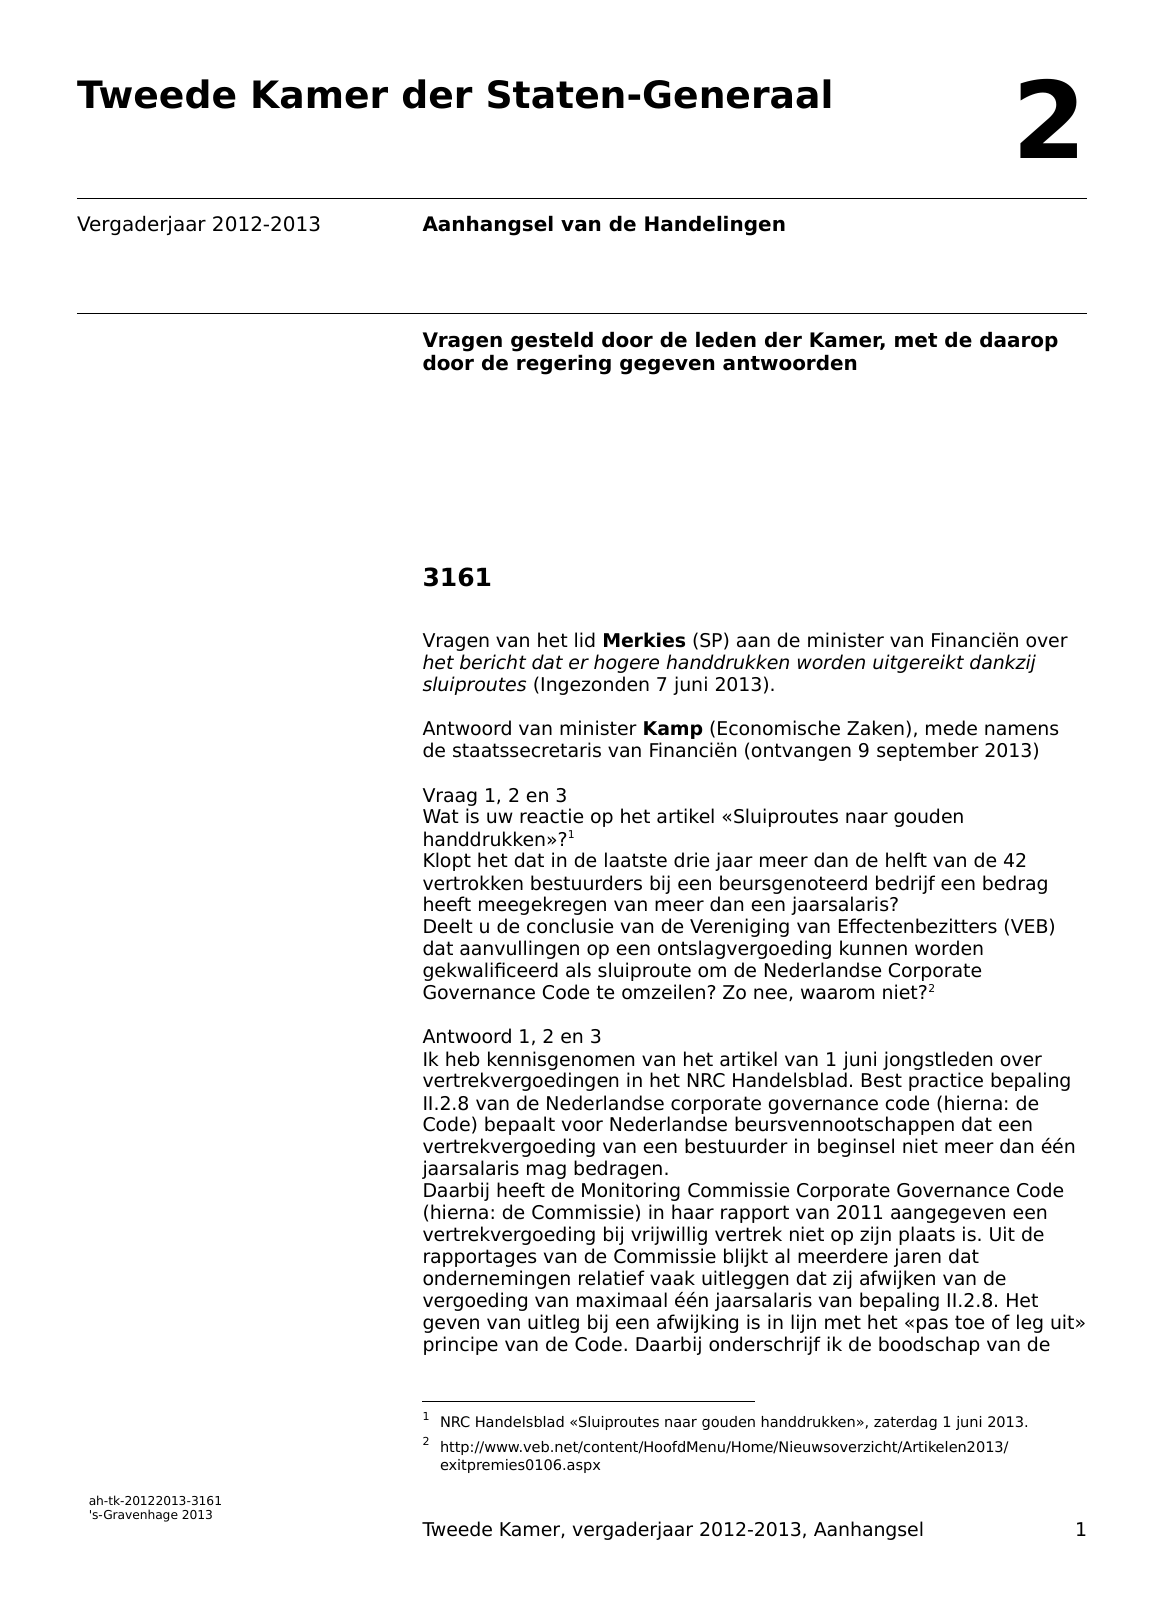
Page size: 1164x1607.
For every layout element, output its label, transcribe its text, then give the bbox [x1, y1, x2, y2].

table_cell [77, 314, 422, 375]
text 3161 [422, 563, 1087, 592]
text Vragen van het lid Merkies (SP) aan de minister van Financiën over het bericht dat er hogere handdrukken worden uitgereikt dankzij sluiproutes (Ingezonden 7 juni 2013). [422, 630, 1087, 696]
table_header Tweede Kamer der Staten-Generaal [77, 59, 886, 198]
text Deelt u de conclusie van de Vereniging van Effectenbezitters (VEB) dat aanvullingen op een ontslagvergoeding kunnen worden gekwalificeerd als sluiproute om de Nederlandse Corporate Governance Code te omzeilen? Zo nee, waarom niet? [422, 916, 1087, 1004]
text ah-tk-20122013-3161 [88, 1494, 323, 1508]
text NRC Handelsblad «Sluiproutes naar gouden handdrukken», zaterdag 1 juni 2013. [422, 1410, 1087, 1432]
text Klopt het dat in de laatste drie jaar meer dan de helft van de 42 vertrokken bestuurders bij een beursgenoteerd bedrijf een bedrag heeft meegekregen van meer dan een jaarsalaris? [422, 850, 1087, 916]
text Antwoord 1, 2 en 3 [422, 1026, 1087, 1048]
table_cell Vergaderjaar 2012-2013 [77, 199, 422, 313]
text Vraag 1, 2 en 3 [422, 784, 1087, 806]
text 's-Gravenhage 2013 [88, 1508, 323, 1522]
text Wat is uw reactie op het artikel «Sluiproutes naar gouden handdrukken»? [422, 806, 1087, 850]
table_cell Aanhangsel van de Handelingen [422, 199, 1087, 313]
text Antwoord van minister Kamp (Economische Zaken), mede namens de staatssecretaris van Financiën (ontvangen 9 september 2013) [422, 718, 1087, 762]
text Daarbij heeft de Monitoring Commissie Corporate Governance Code (hierna: de Commissie) in haar rapport van 2011 aangegeven een vertrekvergoeding bij vrijwillig vertrek niet op zijn plaats is. Uit de rapportages van de Commissie blijkt al meerdere jaren dat ondernemingen relatief vaak uitleggen dat zij afwijken van de vergoeding van maximaal één jaarsalaris van bepaling II.2.8. Het geven van uitleg bij een afwijking is in lijn met het «pas toe of leg uit» principe van de Code. Daarbij onderschrijf ik de boodschap van de [422, 1180, 1087, 1356]
table_header 2 [886, 59, 1087, 198]
text http://www.veb.net/content/HoofdMenu/Home/Nieuwsoverzicht/Artikelen2013/exitpremies0106.aspx [422, 1435, 1087, 1474]
table_cell Vragen gesteld door de leden der Kamer, met de daarop door de regering gegeven antwoorden [422, 314, 1087, 375]
text Ik heb kennisgenomen van het artikel van 1 juni jongstleden over vertrekvergoedingen in het NRC Handelsblad. Best practice bepaling II.2.8 van de Nederlandse corporate governance code (hierna: de Code) bepaalt voor Nederlandse beursvennootschappen dat een vertrekvergoeding van een bestuurder in beginsel niet meer dan één jaarsalaris mag bedragen. [422, 1048, 1087, 1180]
